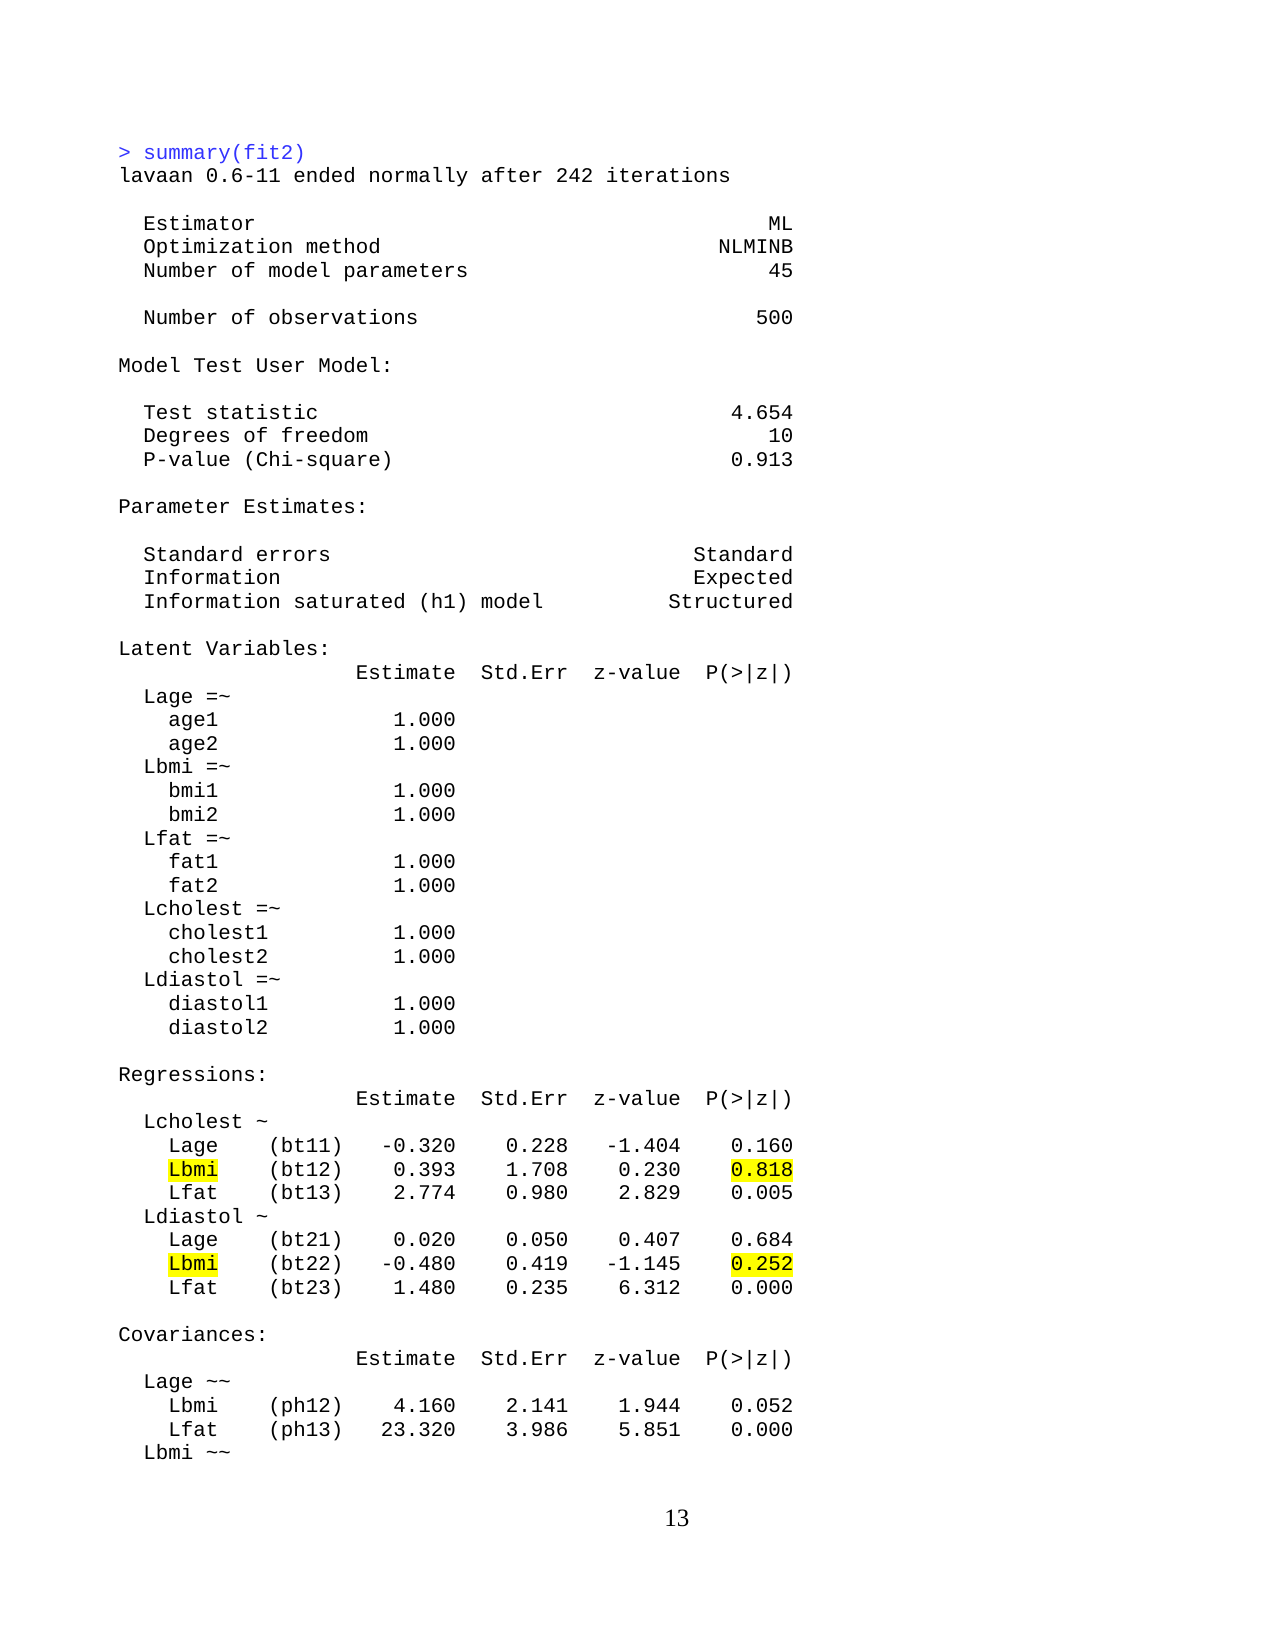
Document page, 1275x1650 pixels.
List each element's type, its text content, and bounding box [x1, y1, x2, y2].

text Estimate Std.Err z-value P(>|z|) [118, 1088, 1235, 1111]
text diastol1 1.000 [118, 993, 1235, 1017]
text Lbmi (bt22) -0.480 0.419 -1.145 0.252 [118, 1253, 1235, 1277]
text Lfat =~ [118, 827, 1235, 851]
text cholest1 1.000 [118, 922, 1235, 946]
text bmi1 1.000 [118, 780, 1235, 804]
text Lage (bt21) 0.020 0.050 0.407 0.684 [118, 1229, 1235, 1253]
text Ldiastol =~ [118, 969, 1235, 993]
text Number of observations 500 [118, 307, 1235, 331]
text cholest2 1.000 [118, 946, 1235, 969]
text Estimator ML [118, 213, 1235, 236]
text Estimate Std.Err z-value P(>|z|) [118, 1348, 1235, 1371]
text Estimate Std.Err z-value P(>|z|) [118, 662, 1235, 686]
text age1 1.000 [118, 709, 1235, 733]
text Lage (bt11) -0.320 0.228 -1.404 0.160 [118, 1135, 1235, 1158]
text Information Expected [118, 567, 1235, 591]
text Lfat (ph13) 23.320 3.986 5.851 0.000 [118, 1419, 1235, 1442]
text Number of model parameters 45 [118, 260, 1235, 284]
text Information saturated (h1) model Structured [118, 591, 1235, 615]
text Lbmi (bt12) 0.393 1.708 0.230 0.818 [118, 1158, 1235, 1182]
text Ldiastol ~ [118, 1206, 1235, 1229]
text Lbmi (ph12) 4.160 2.141 1.944 0.052 [118, 1395, 1235, 1419]
text bmi2 1.000 [118, 804, 1235, 827]
text Lfat (bt23) 1.480 0.235 6.312 0.000 [118, 1277, 1235, 1300]
text age2 1.000 [118, 733, 1235, 757]
text Lbmi =~ [118, 757, 1235, 780]
text > summary(fit2) [118, 142, 1235, 165]
text P-value (Chi-square) 0.913 [118, 449, 1235, 473]
text Lage ~~ [118, 1371, 1235, 1395]
text Lage =~ [118, 686, 1235, 709]
text Lcholest ~ [118, 1111, 1235, 1135]
text Lfat (bt13) 2.774 0.980 2.829 0.005 [118, 1182, 1235, 1206]
text Optimization method NLMINB [118, 236, 1235, 260]
text diastol2 1.000 [118, 1017, 1235, 1040]
text Test statistic 4.654 [118, 402, 1235, 426]
text Model Test User Model: [118, 354, 1235, 378]
text fat2 1.000 [118, 875, 1235, 898]
text Degrees of freedom 10 [118, 426, 1235, 449]
text fat1 1.000 [118, 851, 1235, 875]
text Regressions: [118, 1064, 1235, 1088]
text lavaan 0.6-11 ended normally after 242 iterations [118, 165, 1235, 189]
text Covariances: [118, 1324, 1235, 1348]
text Standard errors Standard [118, 544, 1235, 567]
text Parameter Estimates: [118, 496, 1235, 520]
text Latent Variables: [118, 638, 1235, 662]
text Lcholest =~ [118, 898, 1235, 922]
text Lbmi ~~ [118, 1442, 1235, 1466]
